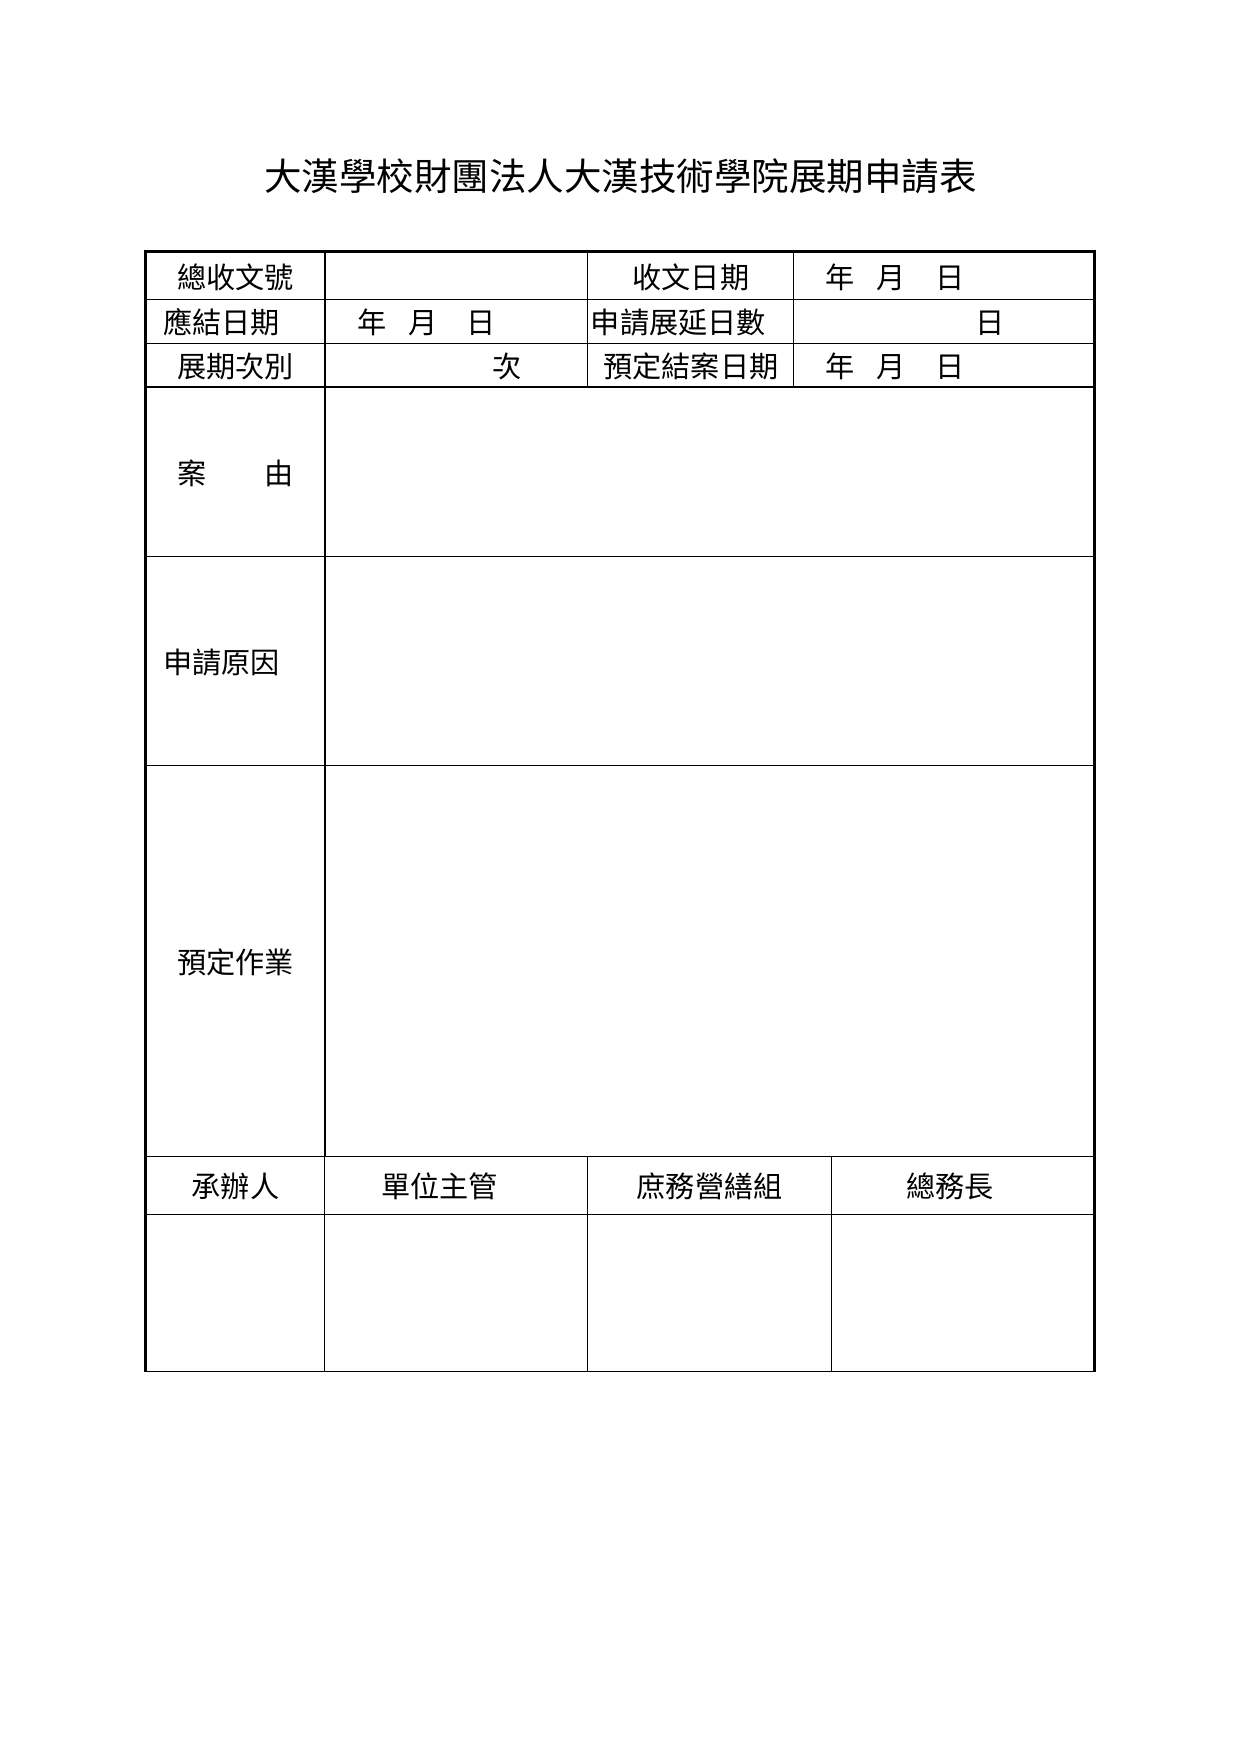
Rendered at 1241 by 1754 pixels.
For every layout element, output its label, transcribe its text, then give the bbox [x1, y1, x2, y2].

table_cell 日 [794, 300, 1093, 342]
table_cell 庶務營繕組 [588, 1157, 831, 1214]
table_cell [832, 1215, 1093, 1371]
table_cell 總務長 [832, 1157, 1093, 1214]
table_cell [588, 1215, 831, 1371]
table_cell 申請展延日數 [588, 300, 793, 342]
table_cell 年 月 日 [326, 300, 587, 342]
table_header 收文日期 [588, 253, 793, 298]
table_cell 案 由 [147, 388, 324, 556]
table_cell [326, 557, 1093, 765]
table_cell [325, 1215, 587, 1371]
text 大漢學校財團法人大漢技術學院展期申請表 [187, 150, 1053, 200]
table_cell 年 月 日 [794, 344, 1093, 386]
table_cell [147, 1215, 324, 1371]
table_cell 預定作業 [147, 766, 324, 1156]
table_header 年 月 日 [794, 253, 1093, 298]
table_header 總收文號 [147, 253, 324, 298]
table_cell [326, 766, 1093, 1156]
table_cell 應結日期 [147, 300, 324, 342]
table_cell [326, 388, 1093, 556]
table_header [326, 253, 587, 298]
table_cell 申請原因 [147, 557, 324, 765]
table_cell 承辦人 [147, 1157, 324, 1214]
table_cell 預定結案日期 [588, 344, 793, 386]
table_cell 次 [326, 344, 587, 386]
table_cell 單位主管 [325, 1157, 587, 1214]
table_cell 展期次別 [147, 344, 324, 386]
